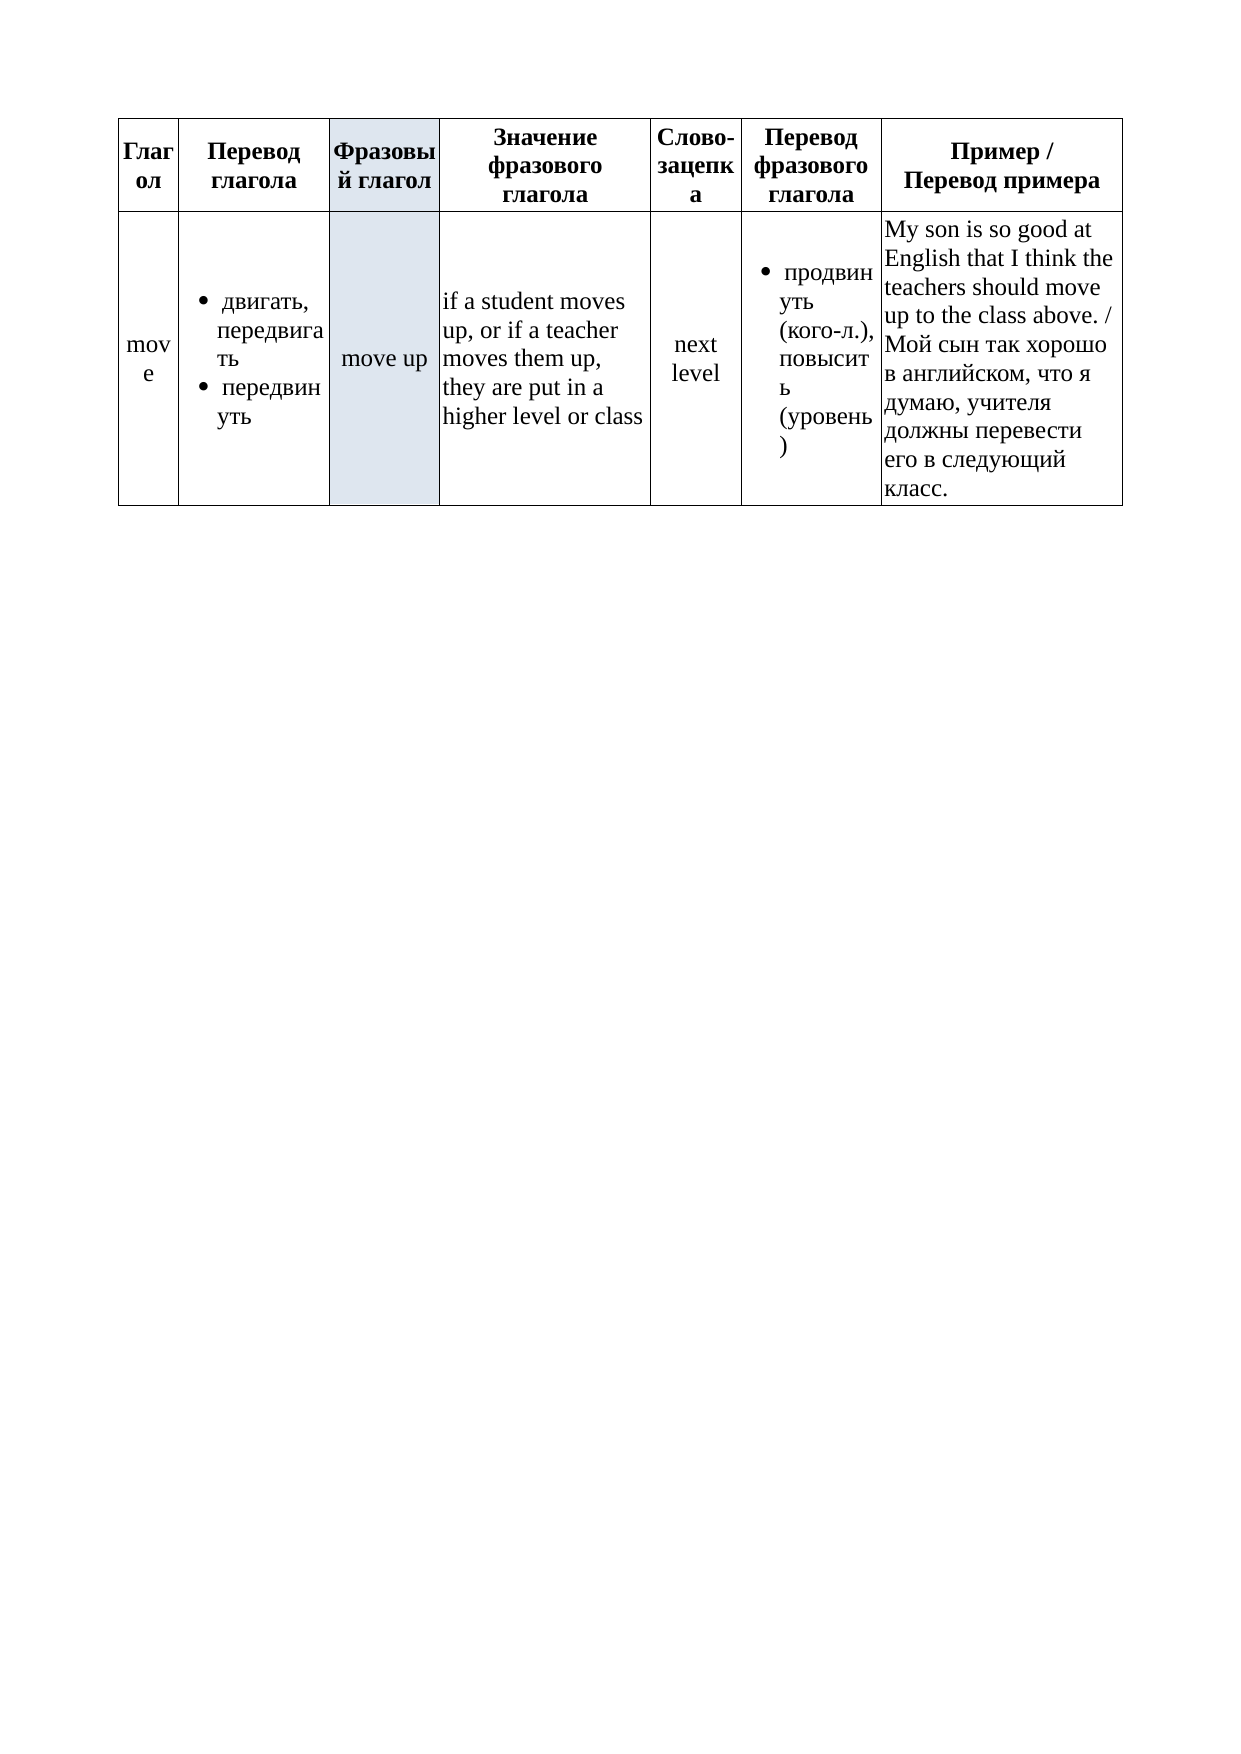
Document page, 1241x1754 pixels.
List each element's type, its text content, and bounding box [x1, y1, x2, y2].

table_cell move up [330, 212, 439, 504]
table_header Фразовый глагол [330, 119, 439, 211]
table_header Значение фразового глагола [440, 119, 650, 211]
table_header Глагол [119, 119, 178, 211]
table_header Перевод глагола [179, 119, 329, 211]
table_header Пример / Перевод примера [882, 119, 1122, 211]
table_header Перевод фразового глагола [742, 119, 881, 211]
table_cell двигать, передвигать передвинуть [179, 212, 329, 504]
table_cell if a student moves up, or if a teacher moves them up, they are put in a higher level or class [440, 212, 650, 504]
table_cell My son is so good at English that I think the teachers should move up to the class above. / Мой сын так хорошо в английском, что я думаю, учителя должны перевести его в следующий класс. [882, 212, 1122, 504]
table_cell move [119, 212, 178, 504]
table_cell продвинуть (кого-л.), повысить (уровень) [742, 212, 881, 504]
table_header Слово-зацепка [651, 119, 741, 211]
table_cell next level [651, 212, 741, 504]
